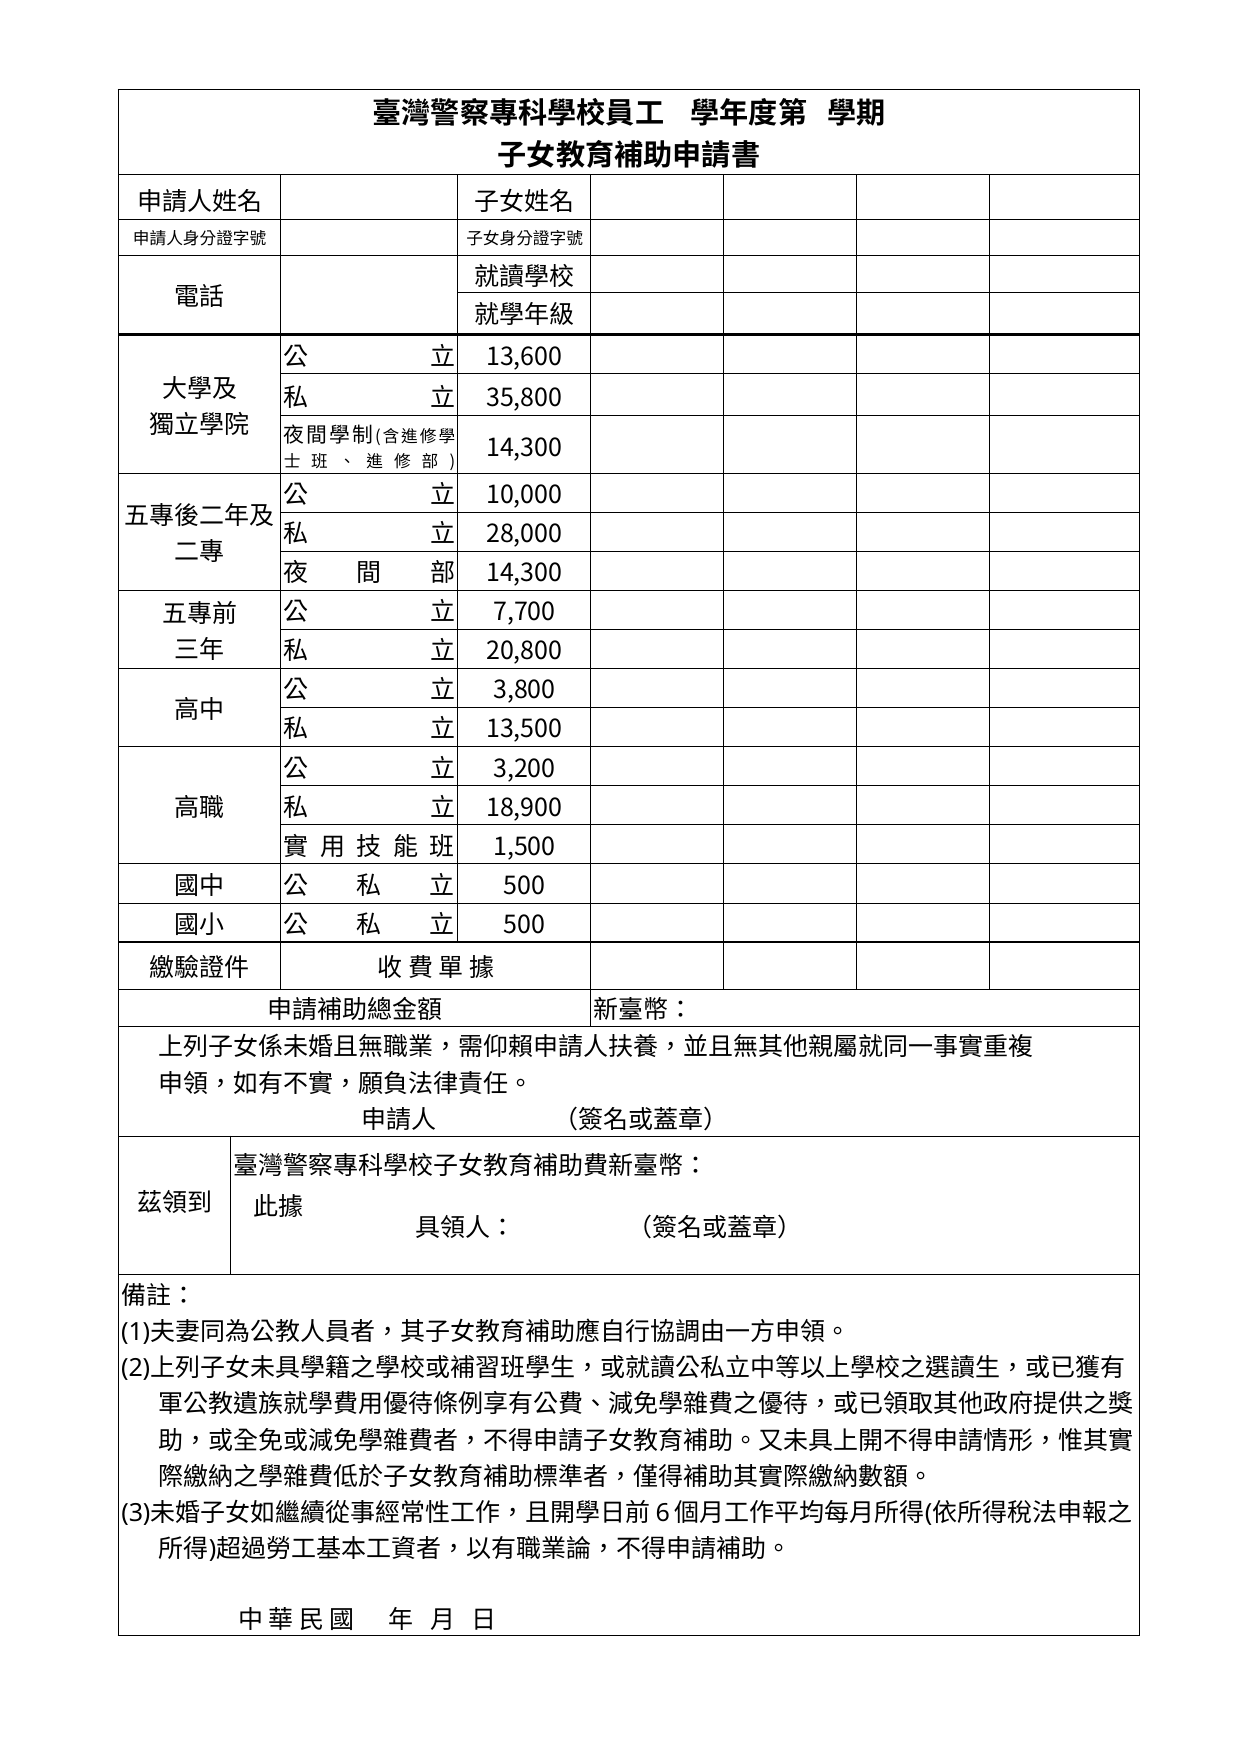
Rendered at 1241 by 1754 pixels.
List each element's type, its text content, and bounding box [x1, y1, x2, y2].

table_cell 上列子女係未婚且無職業，需仰賴申請人扶養，並且無其他親屬就同一事實重複 申領，如有不實，願負法律責任。 申請人 （簽名或蓋章） [119, 1027, 1139, 1136]
table_cell 500 [458, 904, 590, 941]
table_cell [724, 943, 856, 988]
table_cell 五專後二年及二專 [119, 474, 280, 590]
table_cell [591, 669, 723, 707]
table_cell [281, 220, 457, 255]
table_cell [857, 175, 989, 219]
table_cell [724, 864, 856, 902]
table_cell 茲領到 [119, 1137, 230, 1274]
table_cell [990, 293, 1139, 333]
table_cell 13,500 [458, 708, 590, 746]
table_cell [724, 786, 856, 824]
table_cell 500 [458, 864, 590, 902]
table_cell [857, 374, 989, 415]
table_cell 大學及 獨立學院 [119, 336, 280, 473]
table_cell 高職 [119, 747, 280, 863]
table_cell [990, 825, 1139, 863]
table_cell 申請補助總金額 [119, 990, 590, 1026]
table_cell [857, 630, 989, 668]
table_cell [591, 416, 723, 473]
table_cell [990, 669, 1139, 707]
table_cell 公 私 立 [281, 904, 457, 941]
table_cell [857, 293, 989, 333]
table_cell [591, 474, 723, 512]
table_cell 國小 [119, 904, 280, 941]
table_cell 臺灣警察專科學校子女教育補助費新臺幣： 此據 具領人： （簽名或蓋章） [231, 1137, 1139, 1274]
table_cell [724, 630, 856, 668]
table_cell [591, 293, 723, 333]
table_cell [724, 175, 856, 219]
table_cell [857, 786, 989, 824]
table_cell 夜間學制(含進修學士班、進修部) [281, 416, 457, 473]
table_cell [990, 708, 1139, 746]
table_cell 就讀學校 [458, 256, 590, 292]
table_cell [990, 220, 1139, 255]
table_cell [857, 552, 989, 590]
table_cell 14,300 [458, 552, 590, 590]
table_cell [724, 669, 856, 707]
table_cell [724, 708, 856, 746]
table_cell [857, 943, 989, 988]
table_cell [990, 630, 1139, 668]
table_cell 3,800 [458, 669, 590, 707]
table_cell [591, 786, 723, 824]
table_cell [857, 513, 989, 551]
table_cell [990, 591, 1139, 629]
table_cell [591, 256, 723, 292]
table_cell 私立 [281, 708, 457, 746]
table_cell 高中 [119, 669, 280, 746]
table_cell [990, 552, 1139, 590]
table_cell 私立 [281, 513, 457, 551]
table_cell [591, 175, 723, 219]
table_cell [724, 513, 856, 551]
table_cell [990, 474, 1139, 512]
table_cell [857, 591, 989, 629]
table_cell [591, 630, 723, 668]
table_cell [724, 293, 856, 333]
table_cell [857, 220, 989, 255]
table_cell [857, 669, 989, 707]
table_cell [990, 747, 1139, 785]
table_cell [591, 591, 723, 629]
table_cell [724, 416, 856, 473]
table_cell [591, 552, 723, 590]
table_cell 申請人姓名 [119, 175, 280, 219]
table_cell 28,000 [458, 513, 590, 551]
table_cell [724, 747, 856, 785]
table_cell 繳驗證件 [119, 943, 280, 988]
table_cell [591, 220, 723, 255]
table_cell [990, 175, 1139, 219]
table_cell [724, 336, 856, 372]
table_cell [281, 175, 457, 219]
table_cell 10,000 [458, 474, 590, 512]
table_cell [591, 825, 723, 863]
table_cell [724, 256, 856, 292]
table_cell [857, 708, 989, 746]
table_cell 18,900 [458, 786, 590, 824]
table_cell [990, 864, 1139, 902]
table_cell 私立 [281, 786, 457, 824]
table_cell 13,600 [458, 336, 590, 372]
table_cell 20,800 [458, 630, 590, 668]
table_cell [857, 904, 989, 941]
table_cell [724, 552, 856, 590]
table_cell 電話 [119, 256, 280, 333]
table_cell [857, 256, 989, 292]
table_cell [857, 416, 989, 473]
table_cell [990, 336, 1139, 372]
table_cell 五專前 三年 [119, 591, 280, 668]
table_cell [724, 591, 856, 629]
table_cell [724, 374, 856, 415]
table_cell 就學年級 [458, 293, 590, 333]
table_cell [990, 786, 1139, 824]
table_cell [990, 256, 1139, 292]
table_cell 7,700 [458, 591, 590, 629]
table_cell 公立 [281, 336, 457, 372]
table_cell [591, 747, 723, 785]
table_cell 35,800 [458, 374, 590, 415]
table_cell 實用技能班 [281, 825, 457, 863]
table_cell 私立 [281, 630, 457, 668]
table_header 臺灣警察專科學校員工 學年度第 學期 子女教育補助申請書 [119, 90, 1139, 174]
table_cell [724, 474, 856, 512]
table_cell 子女姓名 [458, 175, 590, 219]
table_cell [857, 825, 989, 863]
table_cell 1,500 [458, 825, 590, 863]
table_cell [591, 374, 723, 415]
table_cell [591, 904, 723, 941]
table_cell 備註： (1)夫妻同為公教人員者，其子女教育補助應自行協調由一方申領。 (2)上列子女未具學籍之學校或補習班學生，或就讀公私立中等以上學校之選讀生，或已獲有軍公教遺族就學費用優待條例享有公費、減免學雜費之優待，或已領取其他政府提供之獎助，或全免或減免學雜費者，不得申請子女教育補助。又未具上開不得申請情形，惟其實際繳納之學雜費低於子女教育補助標準者，僅得補助其實際繳納數額。 (3)未婚子女如繼續從事經常性工作，且開學日前6個月工作平均每月所得(依所得稅法申報之所得)超過勞工基本工資者，以有職業論，不得申請補助。 中 華 民 國 年 月 日 [119, 1275, 1139, 1635]
table_cell [724, 904, 856, 941]
table_cell [857, 747, 989, 785]
table_cell [990, 374, 1139, 415]
table_cell [281, 256, 457, 333]
table_cell 公立 [281, 474, 457, 512]
table_cell [724, 220, 856, 255]
table_cell [591, 708, 723, 746]
table_cell [990, 416, 1139, 473]
table_cell 公立 [281, 669, 457, 707]
table_cell 收 費 單 據 [281, 943, 590, 988]
table_cell [990, 943, 1139, 988]
table_cell 申請人身分證字號 [119, 220, 280, 255]
table_cell [857, 336, 989, 372]
table_cell 新臺幣： [591, 990, 1139, 1026]
table_cell [591, 336, 723, 372]
table_cell 私立 [281, 374, 457, 415]
table_cell 夜間部 [281, 552, 457, 590]
table_cell 公立 [281, 747, 457, 785]
table_cell [591, 943, 723, 988]
table_cell 公立 [281, 591, 457, 629]
table_cell 公 私 立 [281, 864, 457, 902]
table_cell [990, 513, 1139, 551]
table_cell [724, 825, 856, 863]
table_cell [591, 864, 723, 902]
table_cell [857, 474, 989, 512]
table_cell 14,300 [458, 416, 590, 473]
table_cell [591, 513, 723, 551]
table_cell [990, 904, 1139, 941]
table_cell 子女身分證字號 [458, 220, 590, 255]
table_cell [857, 864, 989, 902]
table_cell 國中 [119, 864, 280, 902]
table_cell 3,200 [458, 747, 590, 785]
